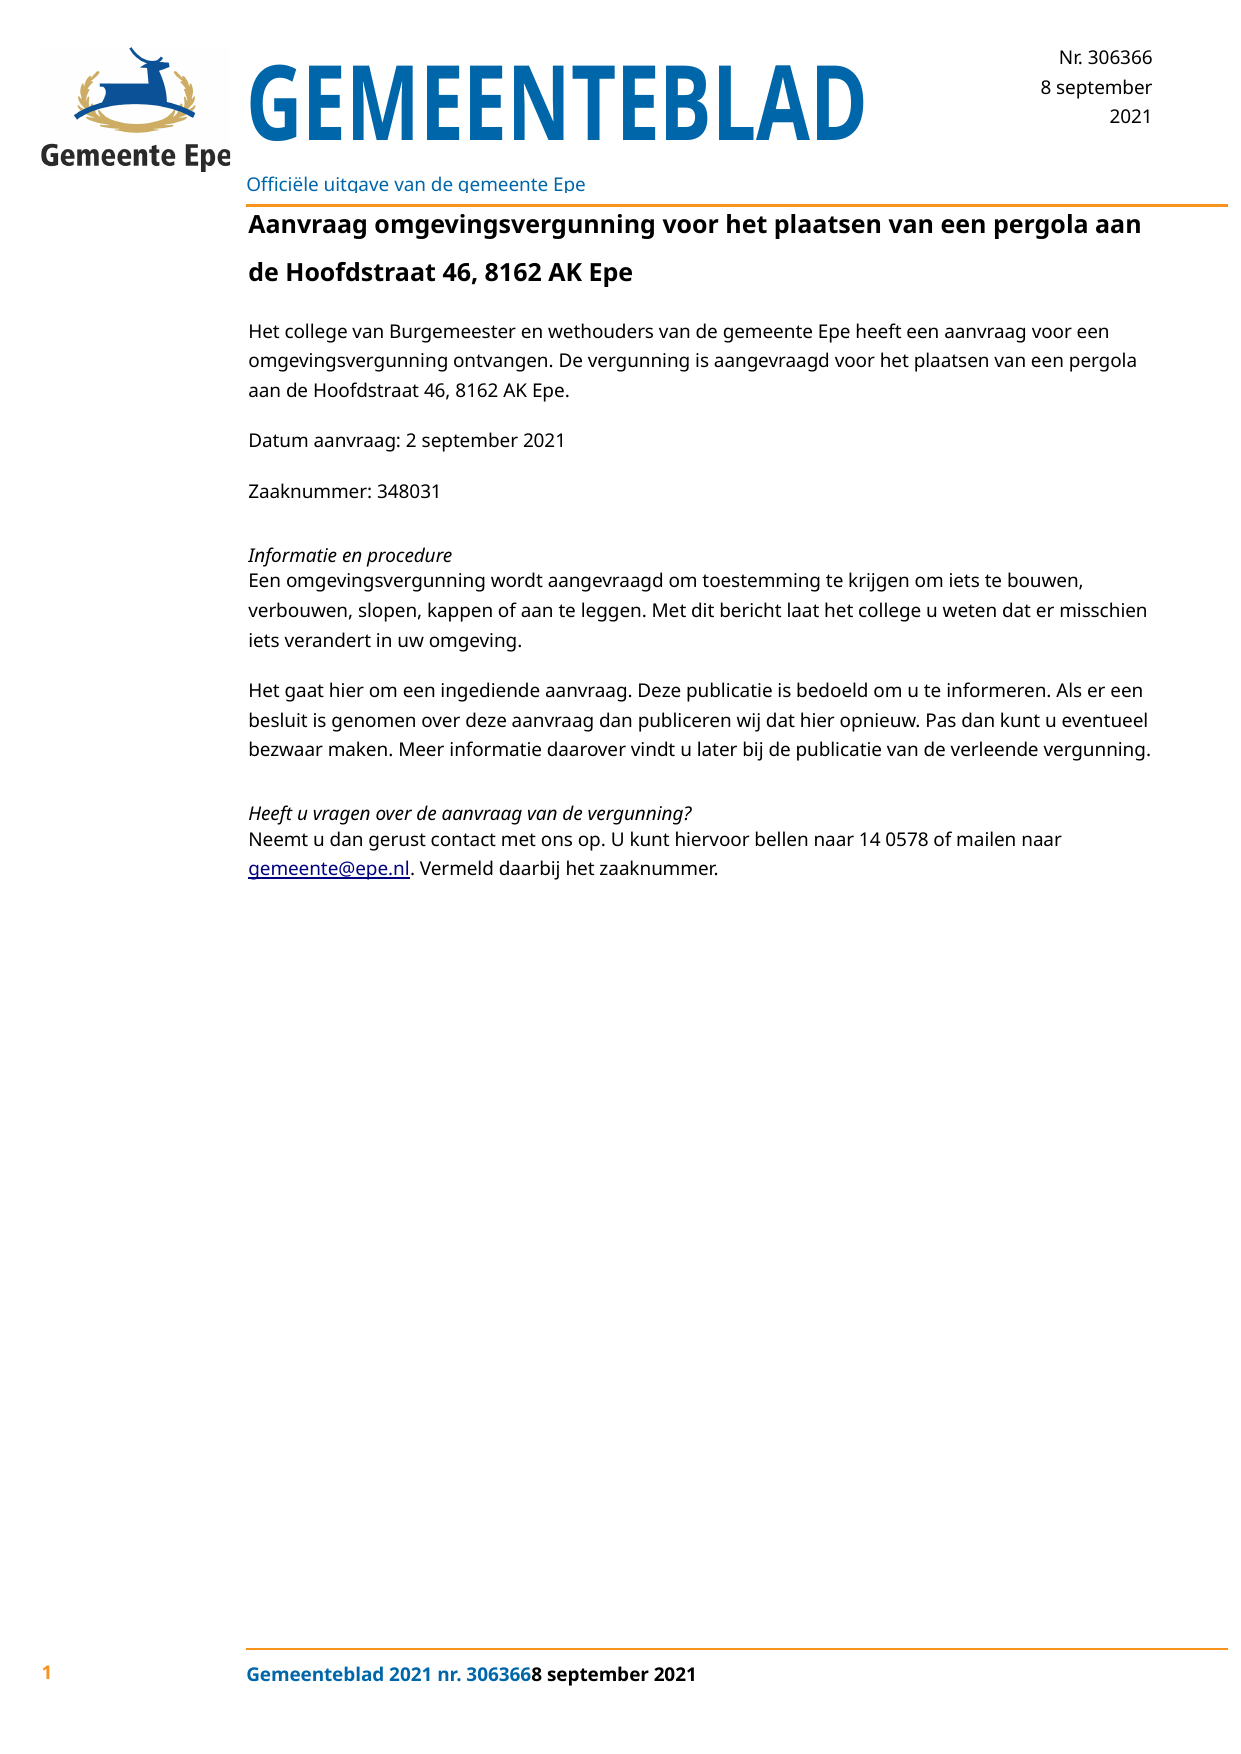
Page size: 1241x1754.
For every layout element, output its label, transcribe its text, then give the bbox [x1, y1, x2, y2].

text Zaaknummer: 348031 [248, 478, 1152, 504]
text Het college van Burgemeester en wethouders van de gemeente Epe heeft een aanvraag voor een omgevingsvergunning ontvangen. De vergunning is aangevraagd voor het plaatsen van een pergola aan de Hoofdstraat 46, 8162 AK Epe. [248, 318, 1152, 403]
text Aanvraag omgevingsvergunning voor het plaatsen van een pergola aan de Hoofdstraat 46, 8162 AK Epe [248, 207, 1152, 288]
text Datum aanvraag: 2 september 2021 [248, 427, 1152, 453]
text Een omgevingsvergunning wordt aangevraagd om toestemming te krijgen om iets te bouwen, verbouwen, slopen, kappen of aan te leggen. Met dit bericht laat het college u weten dat er misschien iets verandert in uw omgeving. [248, 568, 1152, 652]
text Informatie en procedure [248, 542, 1152, 568]
text Het gaat hier om een ingediende aanvraag. Deze publicatie is bedoeld om u te informeren. Als er een besluit is genomen over deze aanvraag dan publiceren wij dat hier opnieuw. Pas dan kunt u eventueel bezwaar maken. Meer informatie daarover vindt u later bij de publicatie van de verleende vergunning. [248, 677, 1152, 762]
picture [41, 47, 231, 172]
text Heeft u vragen over de aanvraag van de vergunning? [248, 800, 1152, 826]
text Neemt u dan gerust contact met ons op. U kunt hiervoor bellen naar 14 0578 of mailen naar gemeente@epe.nl. Vermeld daarbij het zaaknummer. [248, 826, 1152, 881]
